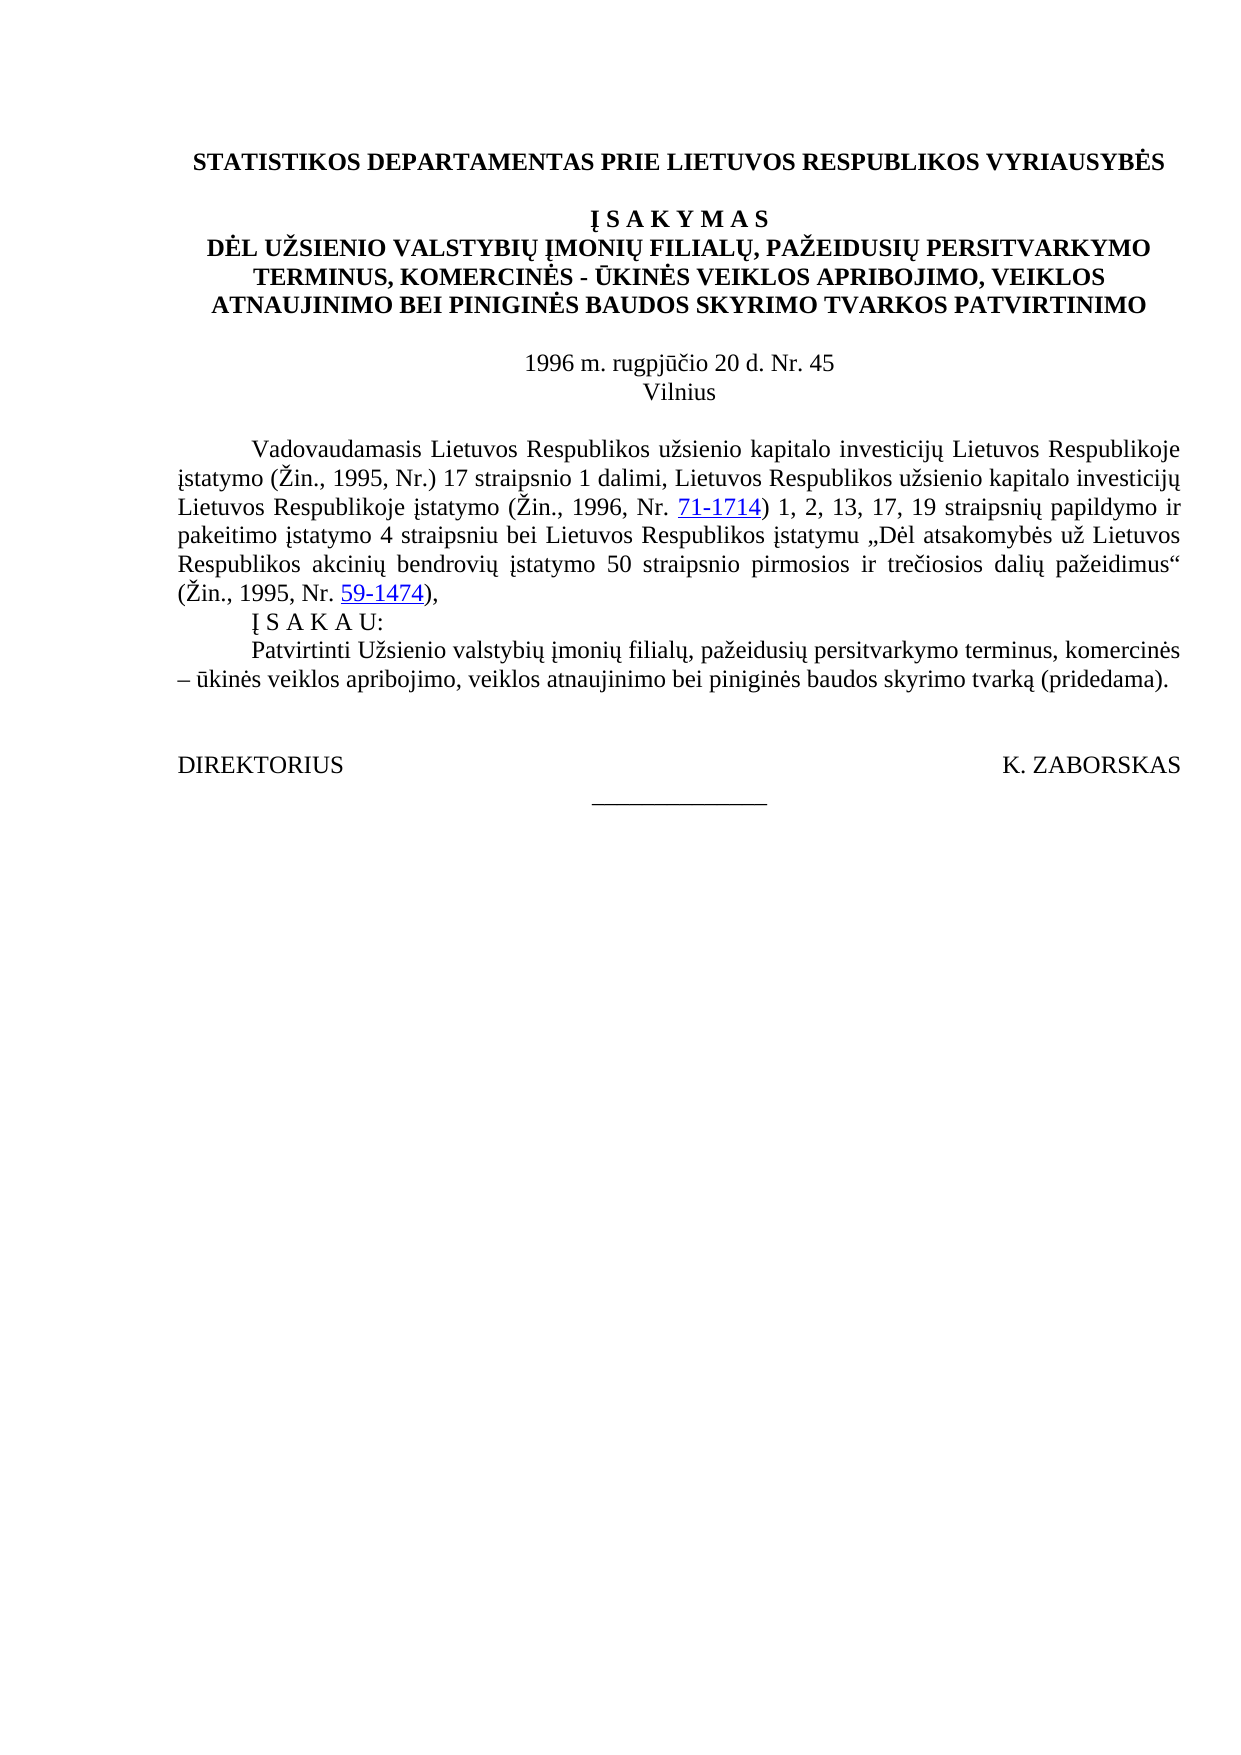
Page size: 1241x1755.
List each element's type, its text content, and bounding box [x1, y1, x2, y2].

text Į S A K A U: [177, 607, 1181, 636]
text 1996 m. rugpjūčio 20 d. Nr. 45 [177, 348, 1181, 377]
text DIREKTORIUS K. ZABORSKAS [177, 751, 1181, 779]
text DĖL UŽSIENIO VALSTYBIŲ ĮMONIŲ FILIALŲ, PAŽEIDUSIŲ PERSITVARKYMO TERMINUS, KOMERCINĖS - ŪKINĖS VEIKLOS APRIBOJIMO, VEIKLOS ATNAUJINIMO BEI PINIGINĖS BAUDOS SKYRIMO TVARKOS PATVIRTINIMO [177, 233, 1181, 319]
text Į S A K Y M A S [177, 204, 1181, 233]
text STATISTIKOS DEPARTAMENTAS PRIE LIETUVOS RESPUBLIKOS VYRIAUSYBĖS [177, 147, 1181, 176]
text Vadovaudamasis Lietuvos Respublikos užsienio kapitalo investicijų Lietuvos Respublikoje įstatymo (Žin., 1995, Nr.) 17 straipsnio 1 dalimi, Lietuvos Respublikos užsienio kapitalo investicijų Lietuvos Respublikoje įstatymo (Žin., 1996, Nr. 71-1714) 1, 2, 13, 17, 19 straipsnių papildymo ir pakeitimo įstatymo 4 straipsniu bei Lietuvos Respublikos įstatymu „Dėl atsakomybės už Lietuvos Respublikos akcinių bendrovių įstatymo 50 straipsnio pirmosios ir trečiosios dalių pažeidimus“ (Žin., 1995, Nr. 59-1474), [177, 434, 1181, 607]
text Patvirtinti Užsienio valstybių įmonių filialų, pažeidusių persitvarkymo terminus, komercinės – ūkinės veiklos apribojimo, veiklos atnaujinimo bei piniginės baudos skyrimo tvarką (pridedama). [177, 636, 1181, 693]
text ______________ [177, 779, 1181, 808]
text Vilnius [177, 377, 1181, 406]
